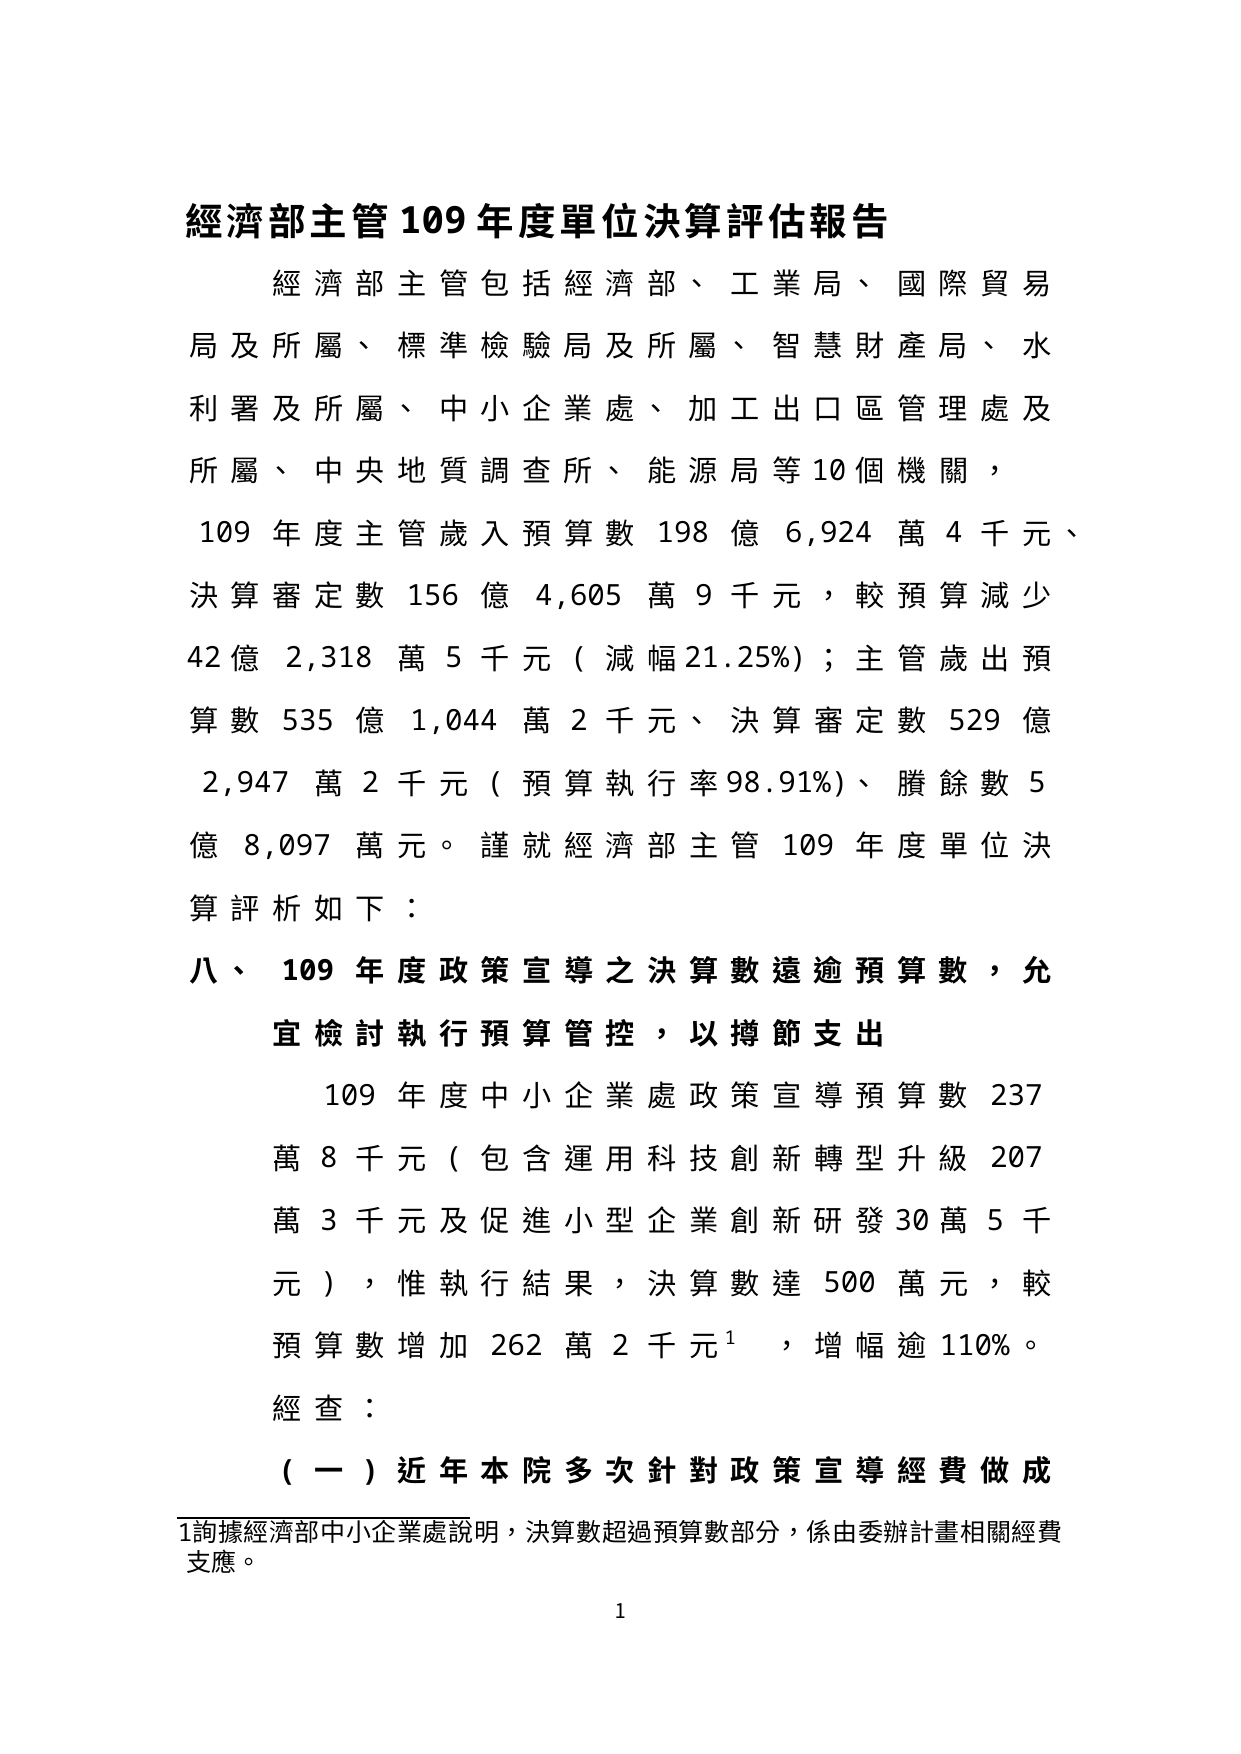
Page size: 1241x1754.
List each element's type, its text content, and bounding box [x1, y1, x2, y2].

text 經濟部主管包括經濟部、工業局、國際貿易局及所屬、標準檢驗局及所屬、智慧財產局、水利署及所屬、中小企業處、加工出口區管理處及所屬、中央地質調查所、能源局等10個機關，109年度主管歲入預算數198億6,924萬4千元、決算審定數156億4,605萬9千元，較預算減少42億2,318萬5千元(減幅21.25%)；主管歲出預算數535億1,044萬2千元、決算審定數529億2,947萬2千元(預算執行率98.91%)、賸餘數5億8,097萬元。謹就經濟部主管109年度單位決算評析如下： [183, 240, 1058, 927]
text 八、109年度政策宣導之決算數遠逾預算數，允宜檢討執行預算管控，以撙節支出 [183, 927, 1058, 1052]
text 詢據經濟部中小企業處說明，決算數超過預算數部分，係由委辦計畫相關經費支應。 [177, 1518, 1063, 1577]
text 109年度中小企業處政策宣導預算數237萬8千元(包含運用科技創新轉型升級207萬3千元及促進小型企業創新研發30萬5千元)，惟執行結果，決算數達500萬元，較預算數增加262萬2千元，增幅逾110%。經查： [242, 1052, 1058, 1427]
text (一)近年本院多次針對政策宣導經費做成 [242, 1427, 1058, 1490]
text 經濟部主管109年度單位決算評估報告 [183, 177, 1058, 240]
